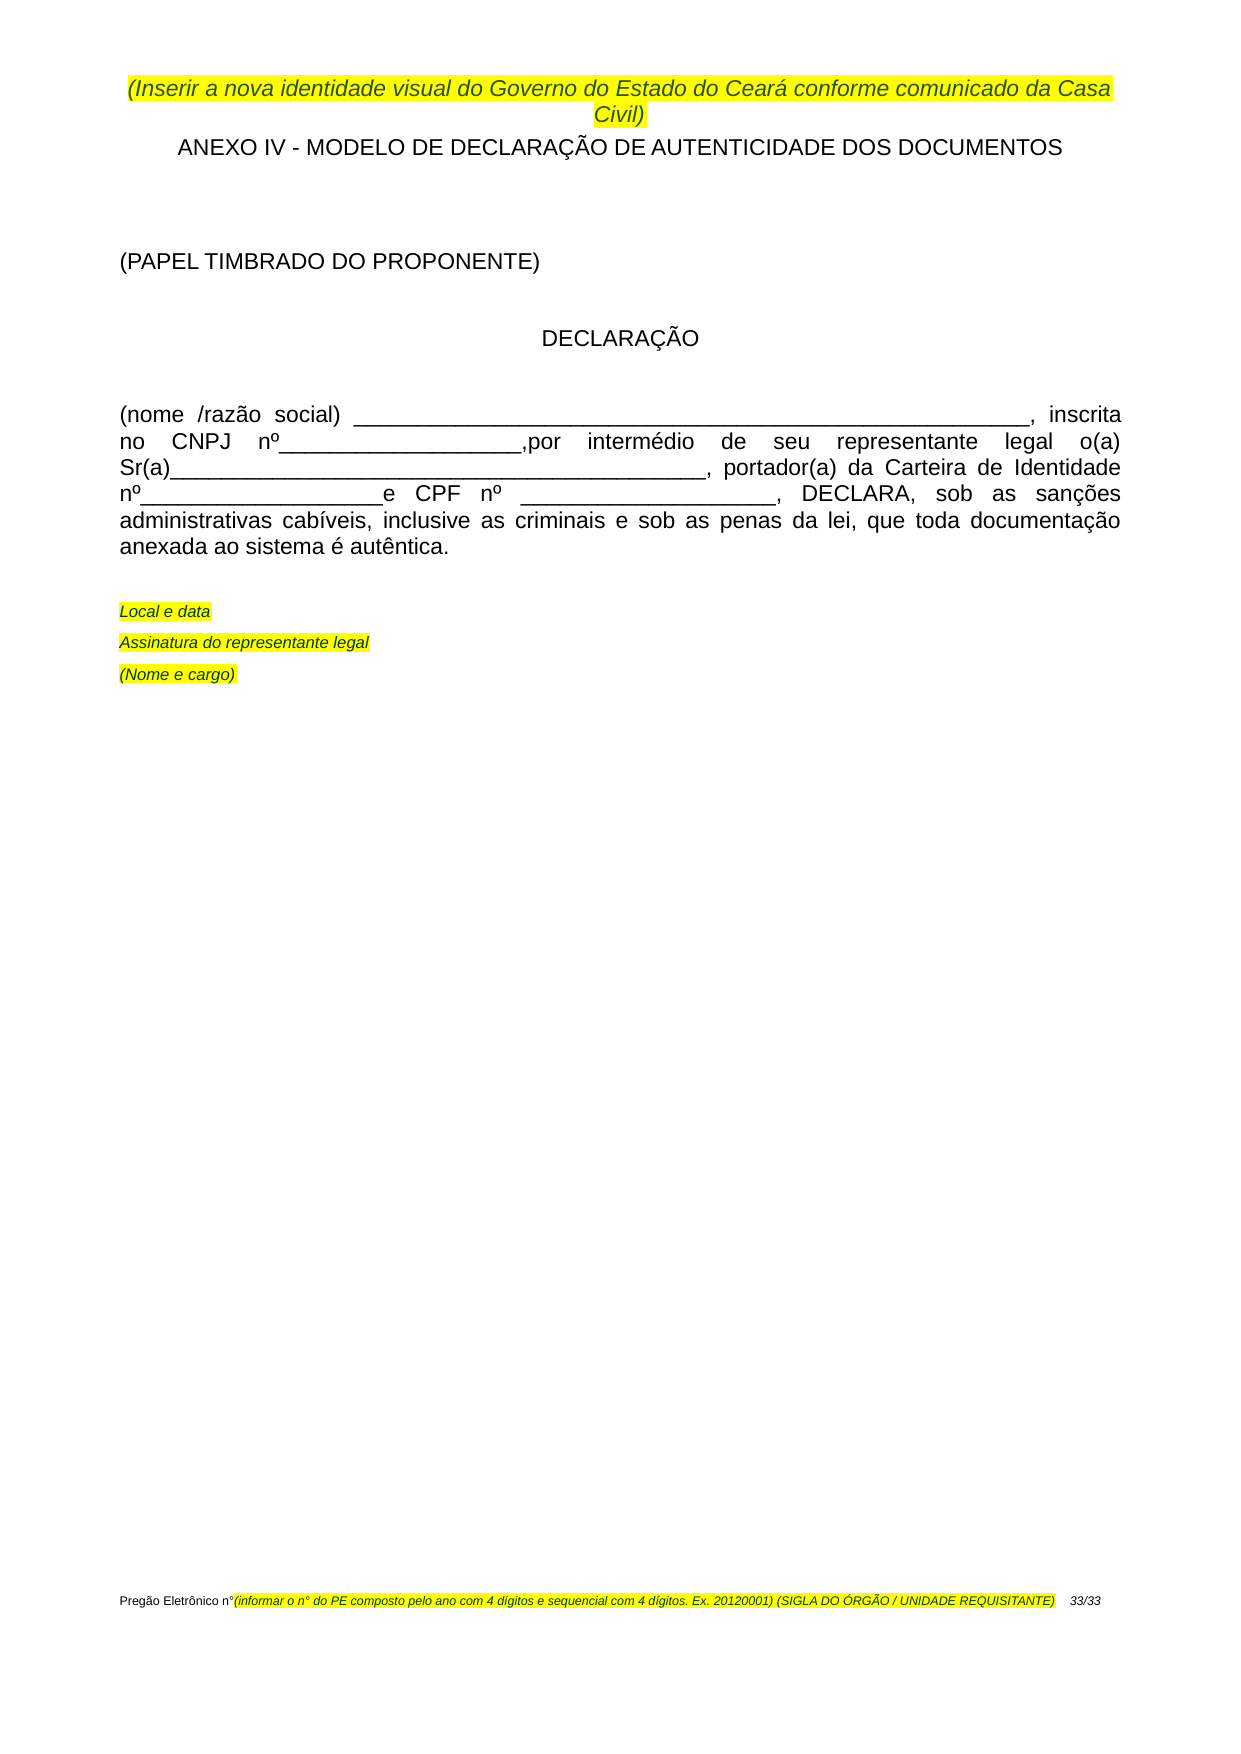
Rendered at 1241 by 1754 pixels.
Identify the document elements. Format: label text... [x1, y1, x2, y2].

text (PAPEL TIMBRADO DO PROPONENTE) [119, 248, 1121, 275]
text Local e data [119, 602, 1121, 621]
text ANEXO IV - MODELO DE DECLARAÇÃO DE AUTENTICIDADE DOS DOCUMENTOS [119, 134, 1121, 160]
text DECLARAÇÃO [119, 325, 1121, 351]
text (Nome e cargo) [119, 664, 1121, 683]
text (nome /razão social) _____________________________________________________, inscrita no CNPJ nº___________________,por intermédio de seu representante legal o(a) Sr(a)__________________________________________, portador(a) da Carteira de Identidade nº___________________e CPF nº ____________________, DECLARA, sob as sanções administrativas cabíveis, inclusive as criminais e sob as penas da lei, que toda documentação anexada ao sistema é autêntica. [119, 401, 1121, 559]
text Assinatura do representante legal [119, 633, 1121, 652]
